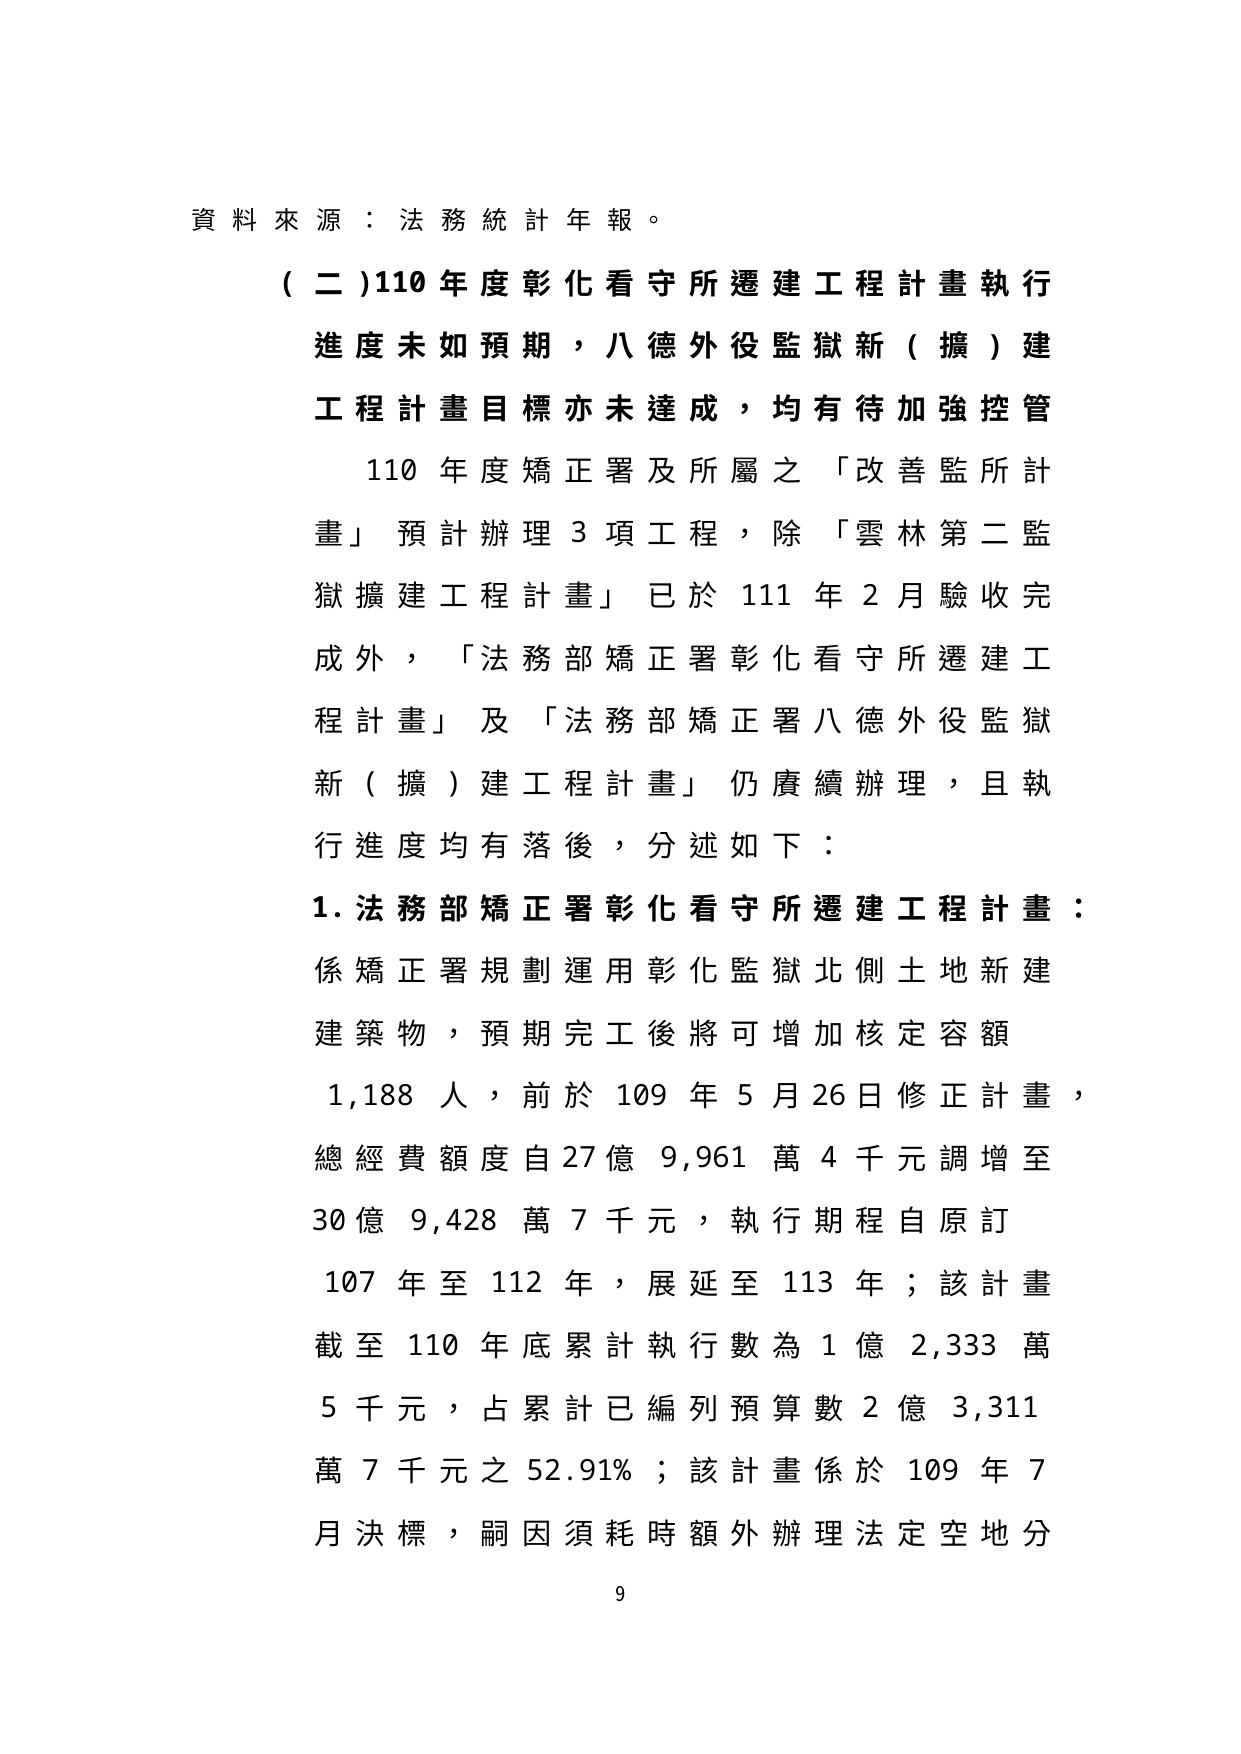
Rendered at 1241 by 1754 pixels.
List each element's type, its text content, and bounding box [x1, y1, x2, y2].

text 1.法務部矯正署彰化看守所遷建工程計畫：係矯正署規劃運用彰化監獄北側土地新建建築物，預期完工後將可增加核定容額1,188人，前於109年5月26日修正計畫，總經費額度自27億9,961萬4千元調增至30億9,428萬7千元，執行期程自原訂107年至112年，展延至113年；該計畫截至110年底累計執行數為1億2,333萬5千元，占累計已編列預算數2億3,311萬7千元之52.91%；該計畫係於109年7月決標，嗣因須耗時額外辦理法定空地分割證明作業，且110年度受疫情影響出工數及細部設計訪談會議期程，導致工程進度落後，原定完成細部設計核定及主體工程開工之目標亦未達成。 [271, 865, 1058, 1552]
text 資料來源：法務統計年報。 [183, 177, 1058, 240]
text 110年度矯正署及所屬之「改善監所計畫」預計辦理3項工程，除「雲林第二監獄擴建工程計畫」已於111年2月驗收完成外，「法務部矯正署彰化看守所遷建工程計畫」及「法務部矯正署八德外役監獄新(擴)建工程計畫」仍賡續辦理，且執行進度均有落後，分述如下： [271, 427, 1058, 865]
text (二)110年度彰化看守所遷建工程計畫執行進度未如預期，八德外役監獄新(擴)建工程計畫目標亦未達成，均有待加強控管 [242, 240, 1058, 427]
